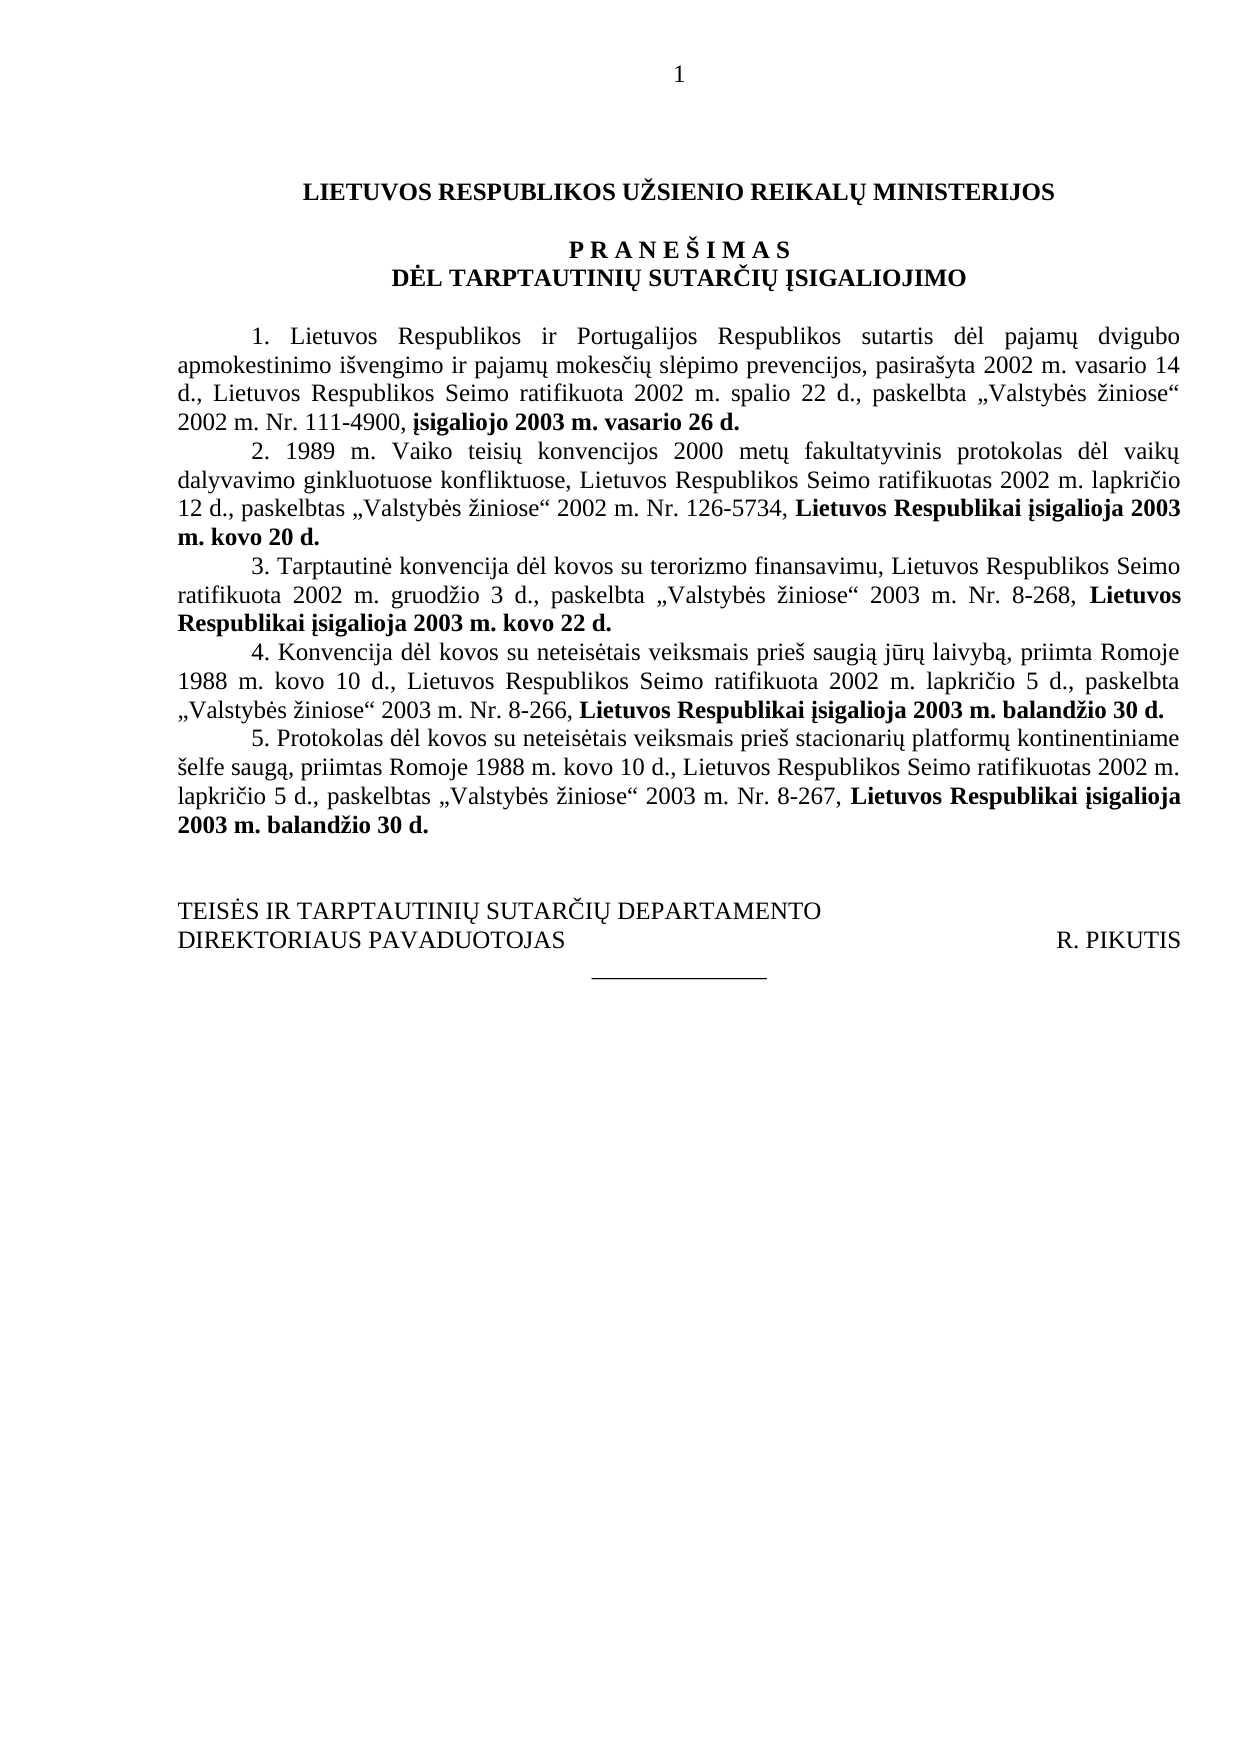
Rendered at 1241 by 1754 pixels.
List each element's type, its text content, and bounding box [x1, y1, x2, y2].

text TEISĖS IR TARPTAUTINIŲ SUTARČIŲ DEPARTAMENTO [177, 896, 1181, 925]
text 3. Tarptautinė konvencija dėl kovos su terorizmo finansavimu, Lietuvos Respublikos Seimo ratifikuota 2002 m. gruodžio 3 d., paskelbta „Valstybės žiniose“ 2003 m. Nr. 8-268, Lietuvos Respublikai įsigalioja 2003 m. kovo 22 d. [177, 551, 1181, 637]
text 1. Lietuvos Respublikos ir Portugalijos Respublikos sutartis dėl pajamų dvigubo apmokestinimo išvengimo ir pajamų mokesčių slėpimo prevencijos, pasirašyta 2002 m. vasario 14 d., Lietuvos Respublikos Seimo ratifikuota 2002 m. spalio 22 d., paskelbta „Valstybės žiniose“ 2002 m. Nr. 111-4900, įsigaliojo 2003 m. vasario 26 d. [177, 321, 1181, 436]
text DIREKTORIAUS PAVADUOTOJAS R. PIKUTIS [177, 925, 1181, 953]
text 2. 1989 m. Vaiko teisių konvencijos 2000 metų fakultatyvinis protokolas dėl vaikų dalyvavimo ginkluotuose konfliktuose, Lietuvos Respublikos Seimo ratifikuotas 2002 m. lapkričio 12 d., paskelbtas „Valstybės žiniose“ 2002 m. Nr. 126-5734, Lietuvos Respublikai įsigalioja 2003 m. kovo 20 d. [177, 436, 1181, 551]
text ______________ [177, 953, 1181, 982]
text LIETUVOS RESPUBLIKOS UŽSIENIO REIKALŲ MINISTERIJOS [177, 177, 1181, 206]
text 5. Protokolas dėl kovos su neteisėtais veiksmais prieš stacionarių platformų kontinentiniame šelfe saugą, priimtas Romoje 1988 m. kovo 10 d., Lietuvos Respublikos Seimo ratifikuotas 2002 m. lapkričio 5 d., paskelbtas „Valstybės žiniose“ 2003 m. Nr. 8-267, Lietuvos Respublikai įsigalioja 2003 m. balandžio 30 d. [177, 723, 1181, 838]
text DĖL TARPTAUTINIŲ SUTARČIŲ ĮSIGALIOJIMO [177, 263, 1181, 292]
text 4. Konvencija dėl kovos su neteisėtais veiksmais prieš saugią jūrų laivybą, priimta Romoje 1988 m. kovo 10 d., Lietuvos Respublikos Seimo ratifikuota 2002 m. lapkričio 5 d., paskelbta „Valstybės žiniose“ 2003 m. Nr. 8-266, Lietuvos Respublikai įsigalioja 2003 m. balandžio 30 d. [177, 637, 1181, 723]
text P R A N E Š I M A S [177, 235, 1181, 263]
